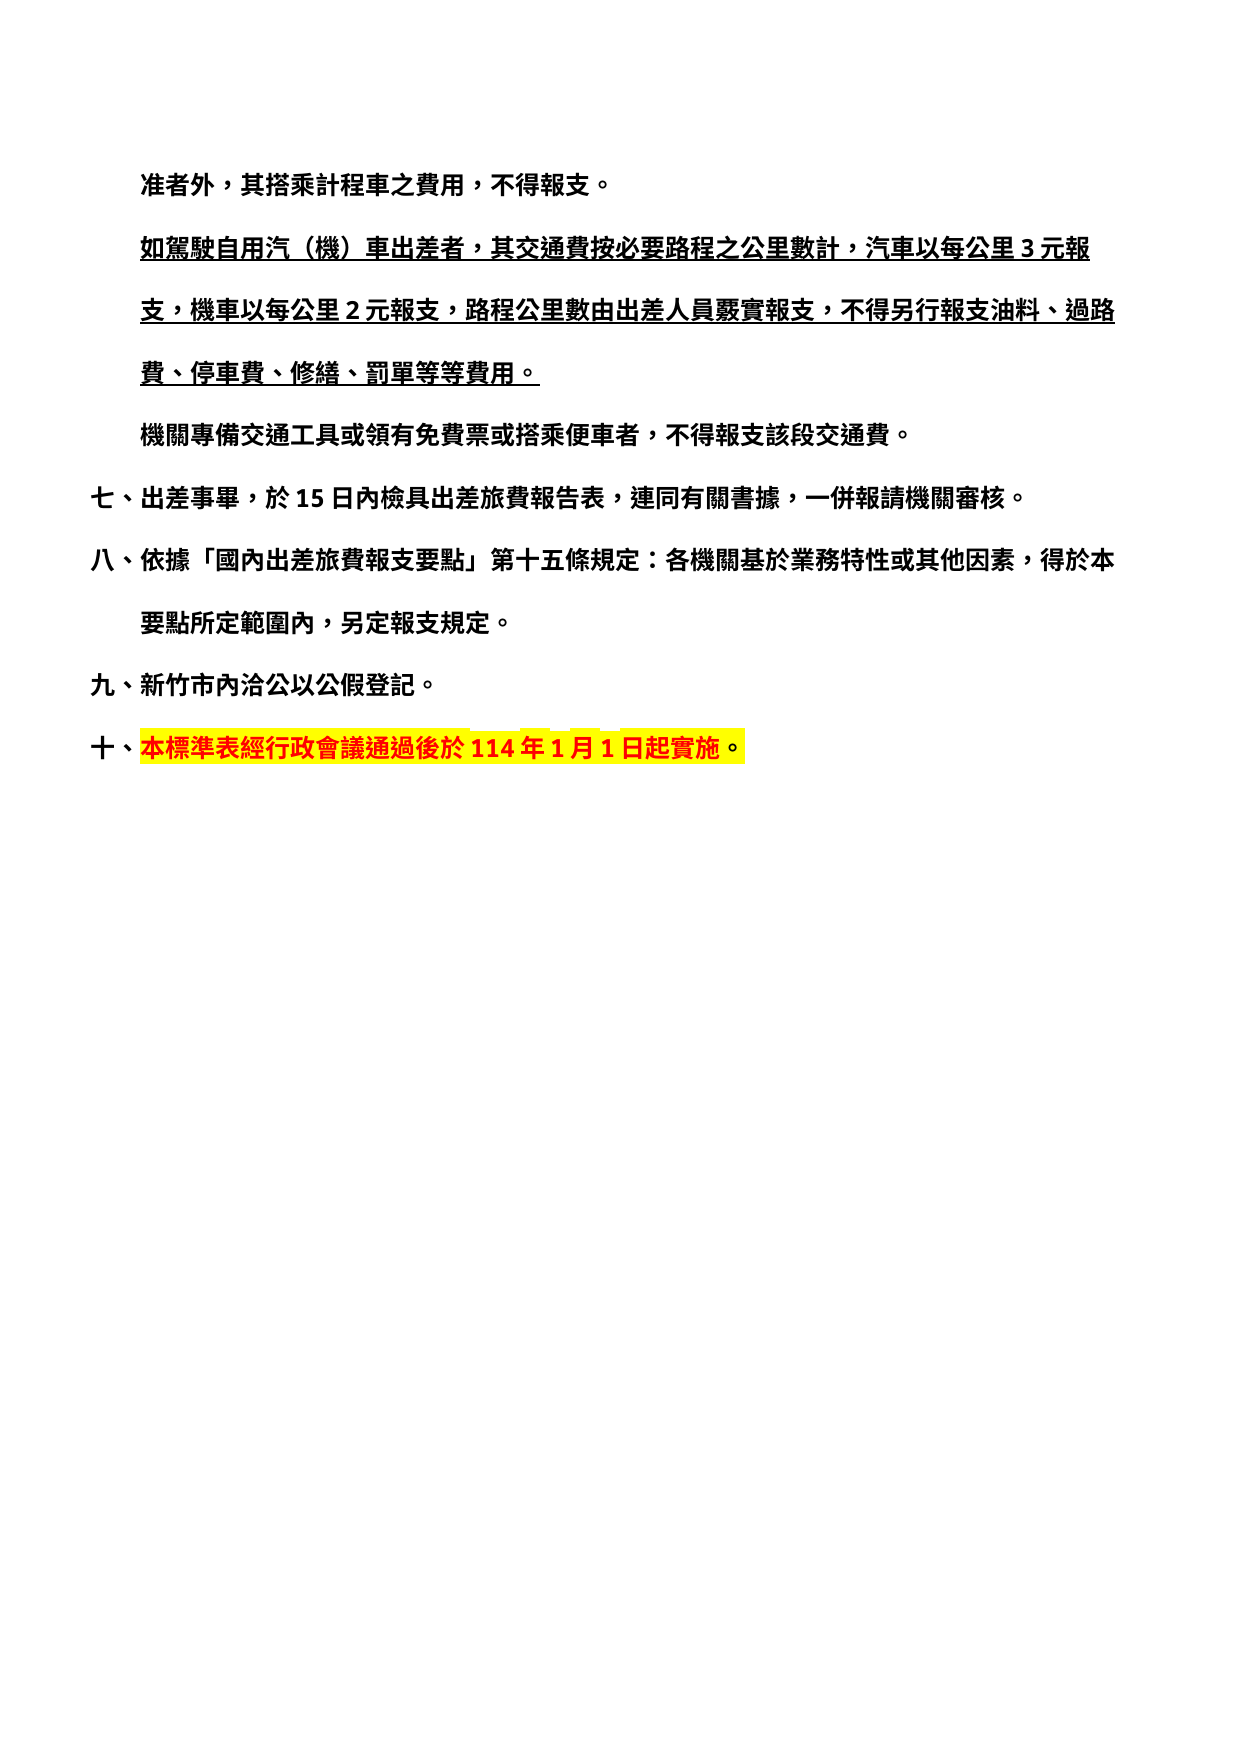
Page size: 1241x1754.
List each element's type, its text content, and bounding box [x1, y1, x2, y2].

table_cell 准者外，其搭乘計程車之費用，不得報支。 如駕駛自用汽（機）車出差者，其交通費按必要路程之公里數計，汽車以每公里3元報支，機車以每公里2元報支，路程公里數由出差人員覈實報支，不得另行報支油料、過路費、停車費、修繕、罰單等等費用。 機關專備交通工具或領有免費票或搭乘便車者，不得報支該段交通費。 [87, 142, 1135, 455]
table_cell [1135, 142, 1240, 455]
table_cell 七、出差事畢，於15日內檢具出差旅費報告表，連同有關書據，一併報請機關審核。 [87, 455, 1240, 517]
table_cell [1135, 517, 1240, 767]
table_cell 八、依據「國內出差旅費報支要點」第十五條規定：各機關基於業務特性或其他因素，得於本要點所定範圍內，另定報支規定。 九、新竹市內洽公以公假登記。 十、本標準表經行政會議通過後於114年1月1日起實施。 [87, 517, 1135, 767]
